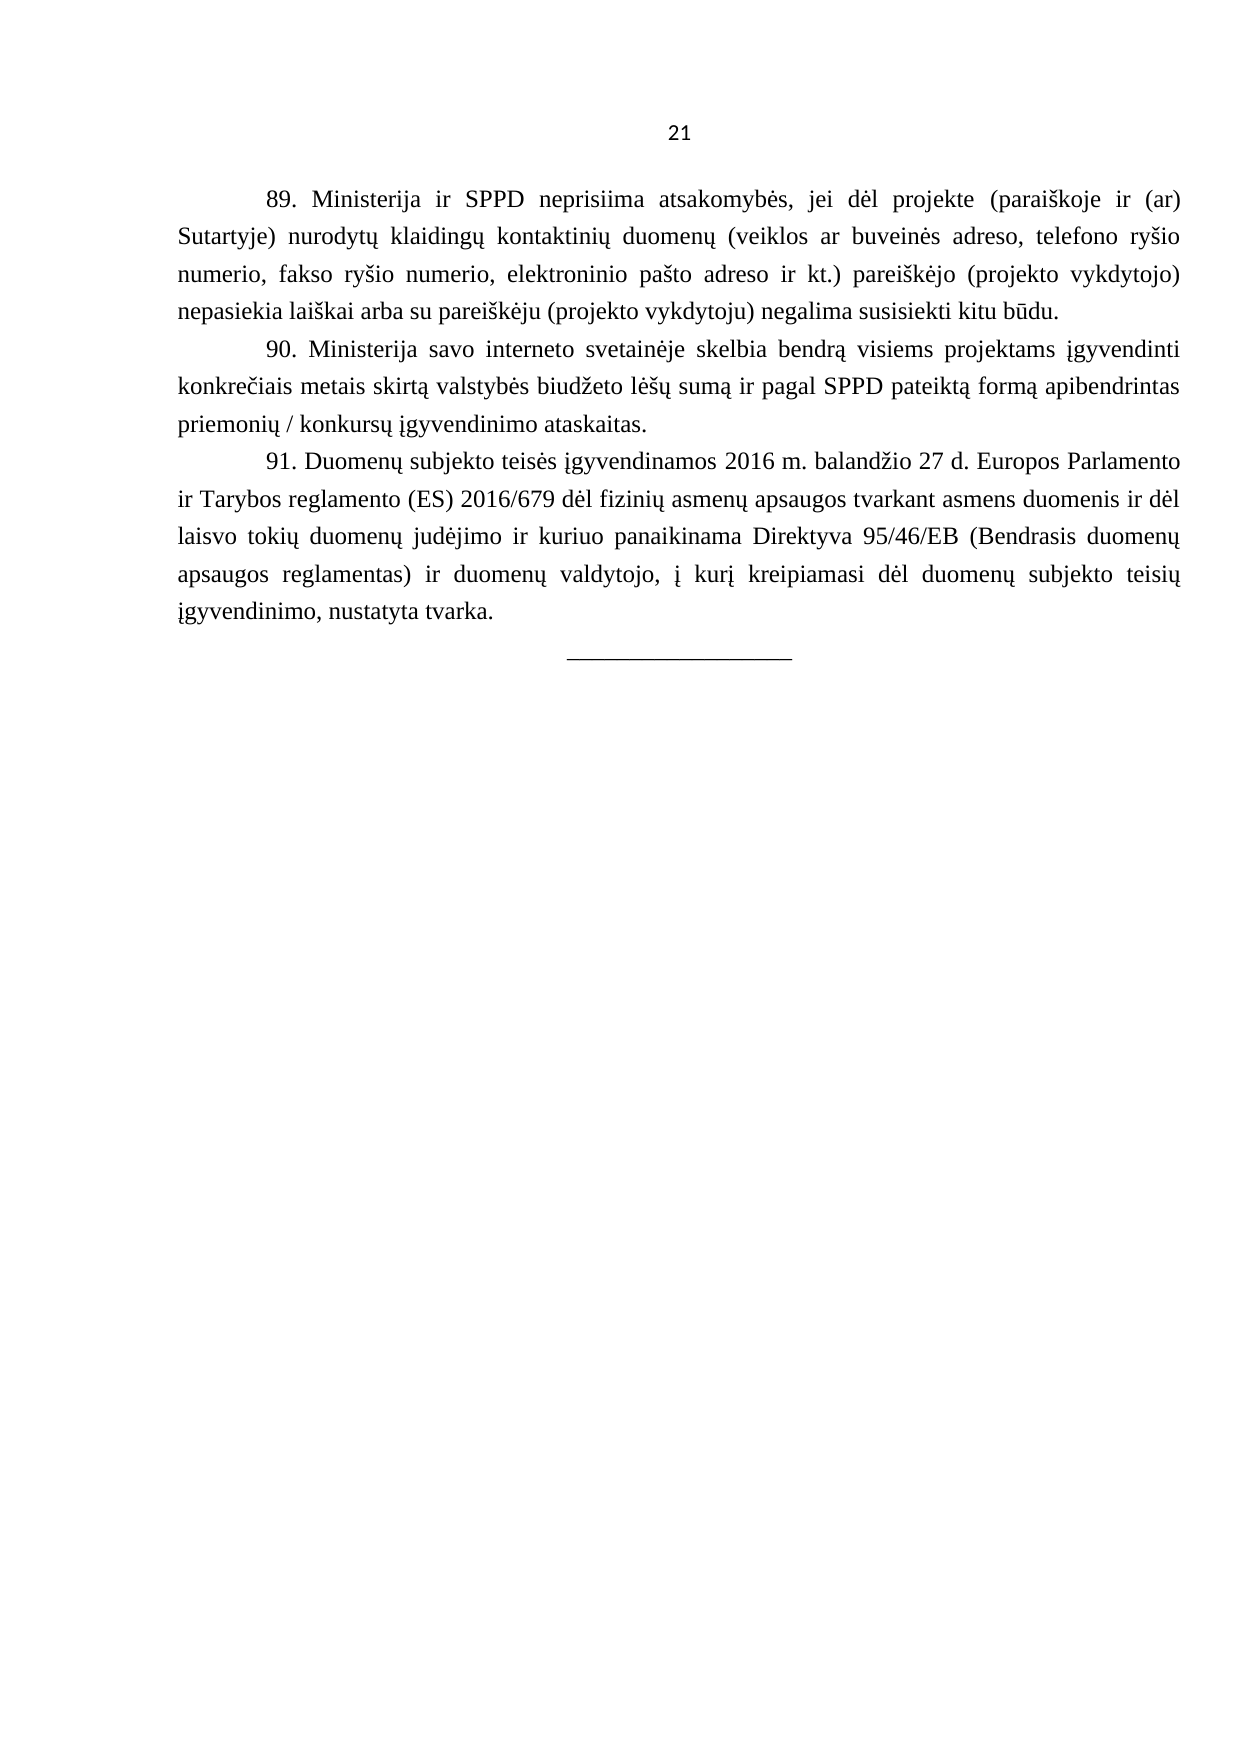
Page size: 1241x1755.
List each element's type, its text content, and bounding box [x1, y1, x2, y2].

text 91. Duomenų subjekto teisės įgyvendinamos 2016 m. balandžio 27 d. Europos Parlamento ir Tarybos reglamento (ES) 2016/679 dėl fizinių asmenų apsaugos tvarkant asmens duomenis ir dėl laisvo tokių duomenų judėjimo ir kuriuo panaikinama Direktyva 95/46/EB (Bendrasis duomenų apsaugos reglamentas) ir duomenų valdytojo, į kurį kreipiamasi dėl duomenų subjekto teisių įgyvendinimo, nustatyta tvarka. [177, 437, 1181, 625]
text __________________ [177, 625, 1181, 662]
text 90. Ministerija savo interneto svetainėje skelbia bendrą visiems projektams įgyvendinti konkrečiais metais skirtą valstybės biudžeto lėšų sumą ir pagal SPPD pateiktą formą apibendrintas priemonių / konkursų įgyvendinimo ataskaitas. [177, 325, 1181, 437]
text 89. Ministerija ir SPPD neprisiima atsakomybės, jei dėl projekte (paraiškoje ir (ar) Sutartyje) nurodytų klaidingų kontaktinių duomenų (veiklos ar buveinės adreso, telefono ryšio numerio, fakso ryšio numerio, elektroninio pašto adreso ir kt.) pareiškėjo (projekto vykdytojo) nepasiekia laiškai arba su pareiškėju (projekto vykdytoju) negalima susisiekti kitu būdu. [177, 175, 1181, 325]
